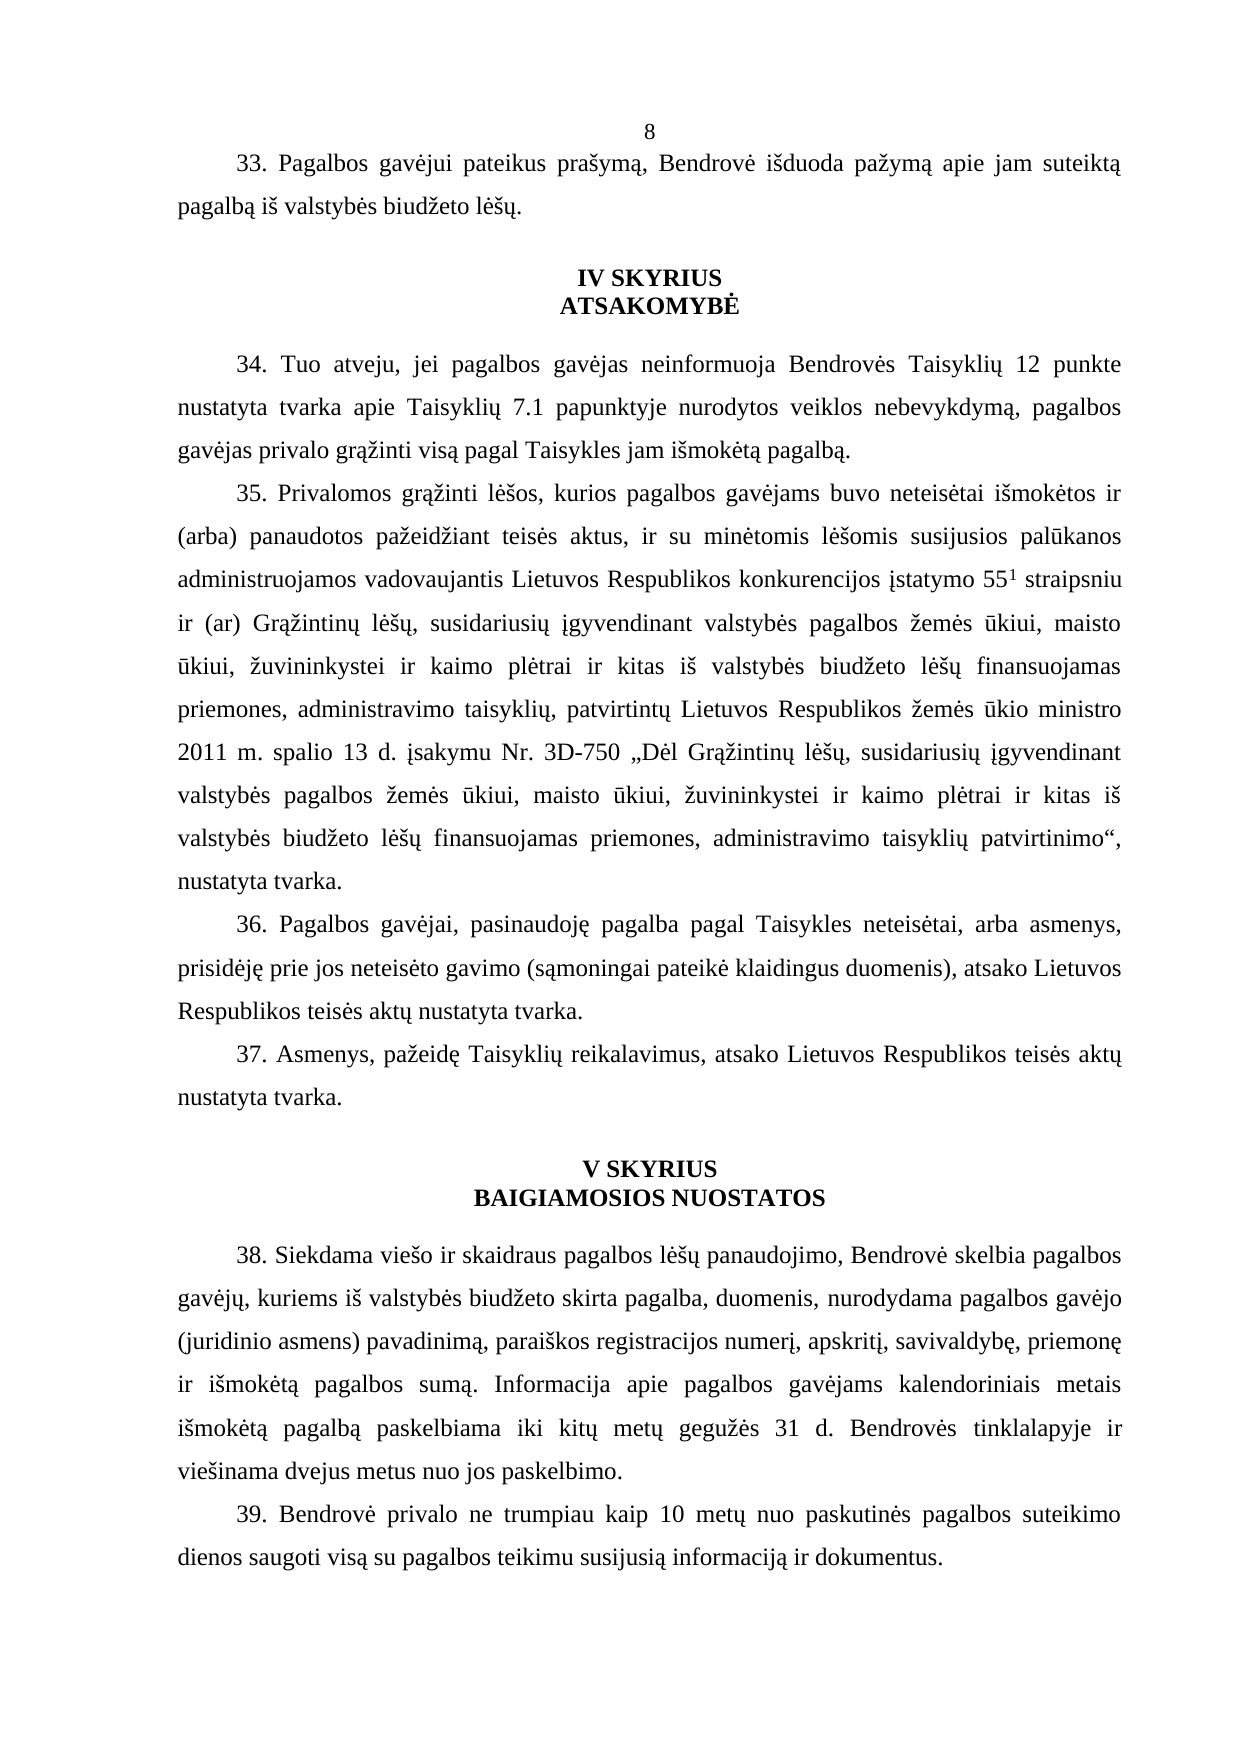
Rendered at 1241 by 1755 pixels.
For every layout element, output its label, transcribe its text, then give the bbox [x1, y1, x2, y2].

text 36. Pagalbos gavėjai, pasinaudoję pagalba pagal Taisykles neteisėtai, arba asmenys, prisidėję prie jos neteisėto gavimo (sąmoningai pateikė klaidingus duomenis), atsako Lietuvos Respublikos teisės aktų nustatyta tvarka. [177, 909, 1122, 1024]
text 33. Pagalbos gavėjui pateikus prašymą, Bendrovė išduoda pažymą apie jam suteiktą pagalbą iš valstybės biudžeto lėšų. [177, 148, 1122, 219]
text BAIGIAMOSIOS NUOSTATOS [177, 1183, 1122, 1211]
text IV SKYRIUS [177, 263, 1122, 291]
text 38. Siekdama viešo ir skaidraus pagalbos lėšų panaudojimo, Bendrovė skelbia pagalbos gavėjų, kuriems iš valstybės biudžeto skirta pagalba, duomenis, nurodydama pagalbos gavėjo (juridinio asmens) pavadinimą, paraiškos registracijos numerį, apskritį, savivaldybę, priemonę ir išmokėtą pagalbos sumą. Informacija apie pagalbos gavėjams kalendoriniais metais išmokėtą pagalbą paskelbiama iki kitų metų gegužės 31 d. Bendrovės tinklalapyje ir viešinama dvejus metus nuo jos paskelbimo. [177, 1240, 1122, 1484]
text 35. Privalomos grąžinti lėšos, kurios pagalbos gavėjams buvo neteisėtai išmokėtos ir (arba) panaudotos pažeidžiant teisės aktus, ir su minėtomis lėšomis susijusios palūkanos administruojamos vadovaujantis Lietuvos Respublikos konkurencijos įstatymo 551 straipsniu ir (ar) Grąžintinų lėšų, susidariusių įgyvendinant valstybės pagalbos žemės ūkiui, maisto ūkiui, žuvininkystei ir kaimo plėtrai ir kitas iš valstybės biudžeto lėšų finansuojamas priemones, administravimo taisyklių, patvirtintų Lietuvos Respublikos žemės ūkio ministro 2011 m. spalio 13 d. įsakymu Nr. 3D-750 „Dėl Grąžintinų lėšų, susidariusių įgyvendinant valstybės pagalbos žemės ūkiui, maisto ūkiui, žuvininkystei ir kaimo plėtrai ir kitas iš valstybės biudžeto lėšų finansuojamas priemones, administravimo taisyklių patvirtinimo“, nustatyta tvarka. [177, 478, 1122, 895]
text 34. Tuo atveju, jei pagalbos gavėjas neinformuoja Bendrovės Taisyklių 12 punkte nustatyta tvarka apie Taisyklių 7.1 papunktyje nurodytos veiklos nebevykdymą, pagalbos gavėjas privalo grąžinti visą pagal Taisykles jam išmokėtą pagalbą. [177, 349, 1122, 464]
text ATSAKOMYBĖ [177, 291, 1122, 320]
text V SKYRIUS [177, 1154, 1122, 1183]
text 37. Asmenys, pažeidę Taisyklių reikalavimus, atsako Lietuvos Respublikos teisės aktų nustatyta tvarka. [177, 1039, 1122, 1111]
text 39. Bendrovė privalo ne trumpiau kaip 10 metų nuo paskutinės pagalbos suteikimo dienos saugoti visą su pagalbos teikimu susijusią informaciją ir dokumentus. [177, 1499, 1122, 1571]
